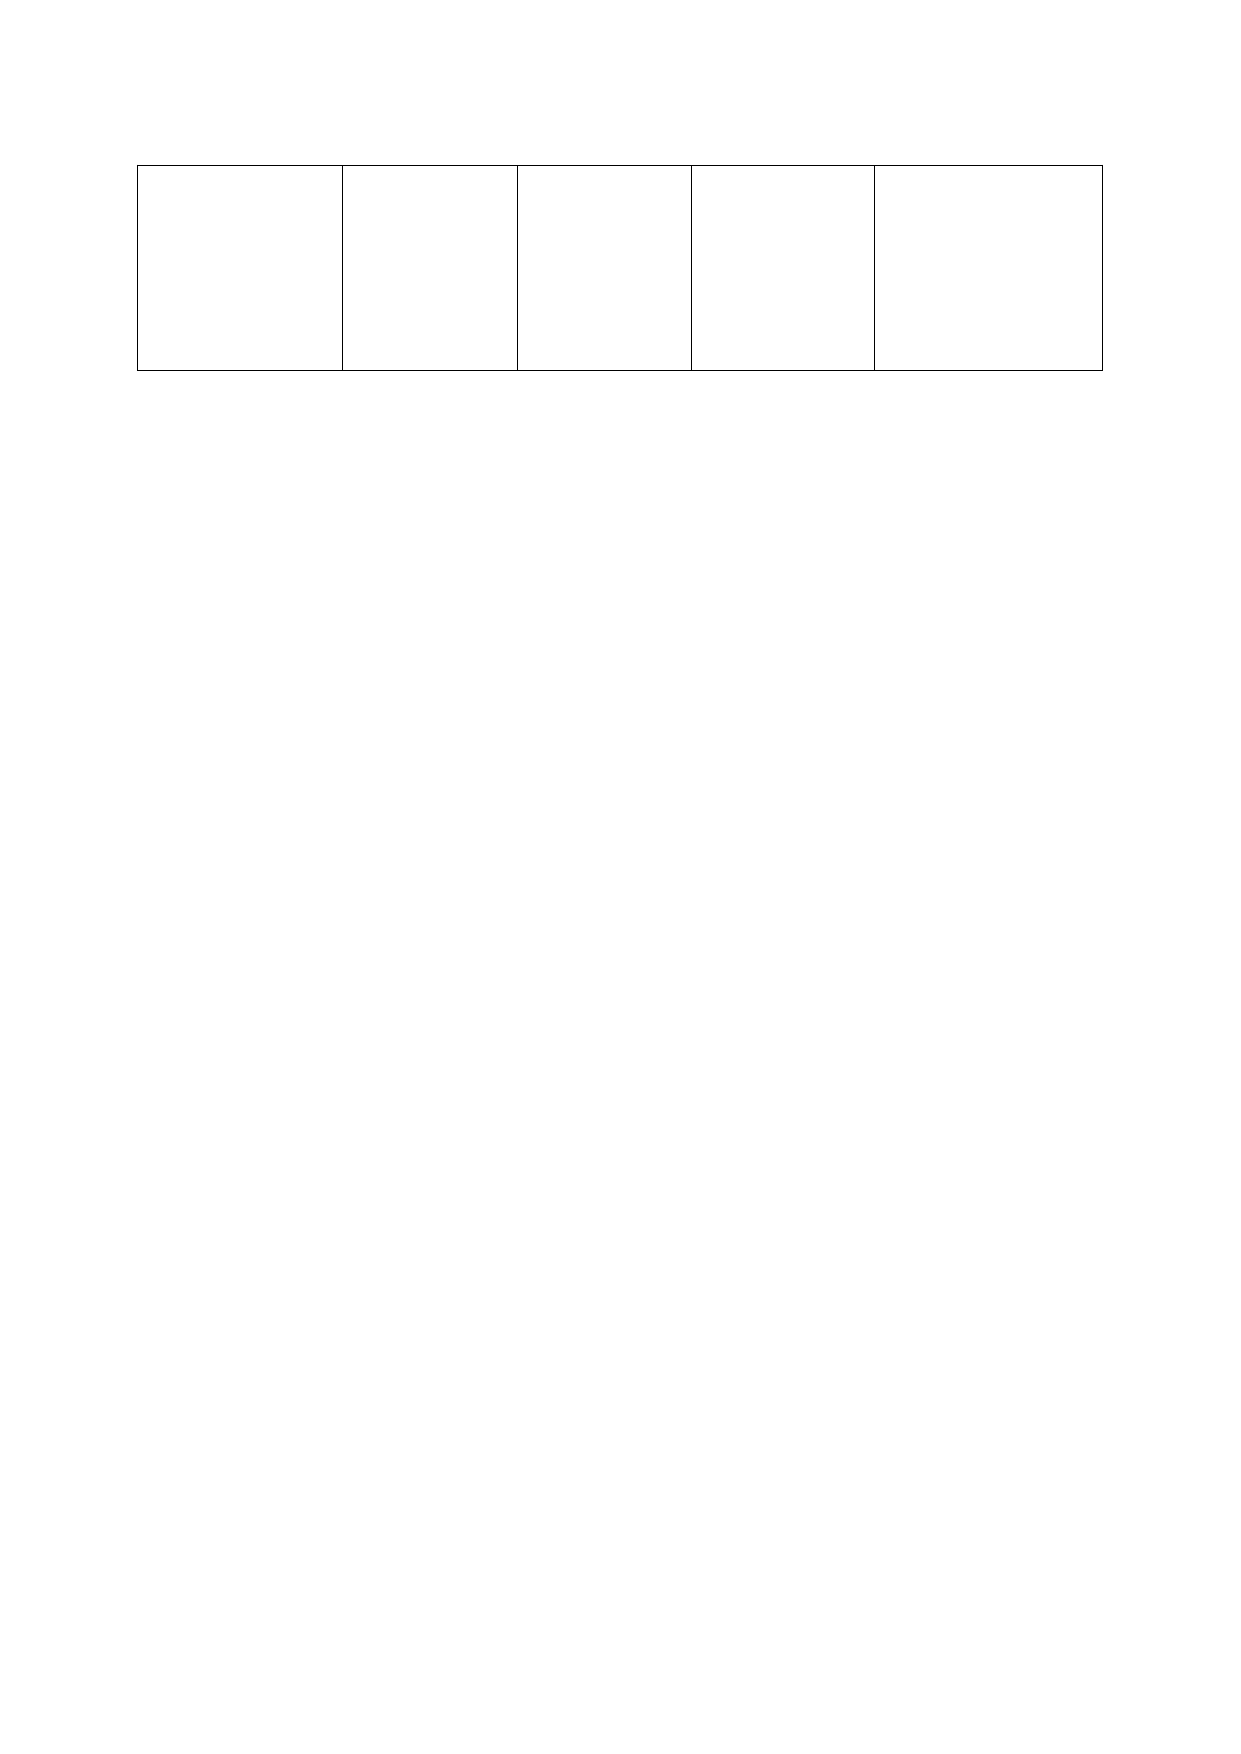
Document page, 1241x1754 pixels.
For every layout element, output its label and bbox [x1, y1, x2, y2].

table_cell [692, 166, 874, 369]
table_cell [343, 166, 517, 369]
table_cell [518, 166, 691, 369]
table_cell [875, 166, 1102, 369]
table_cell [138, 166, 342, 369]
